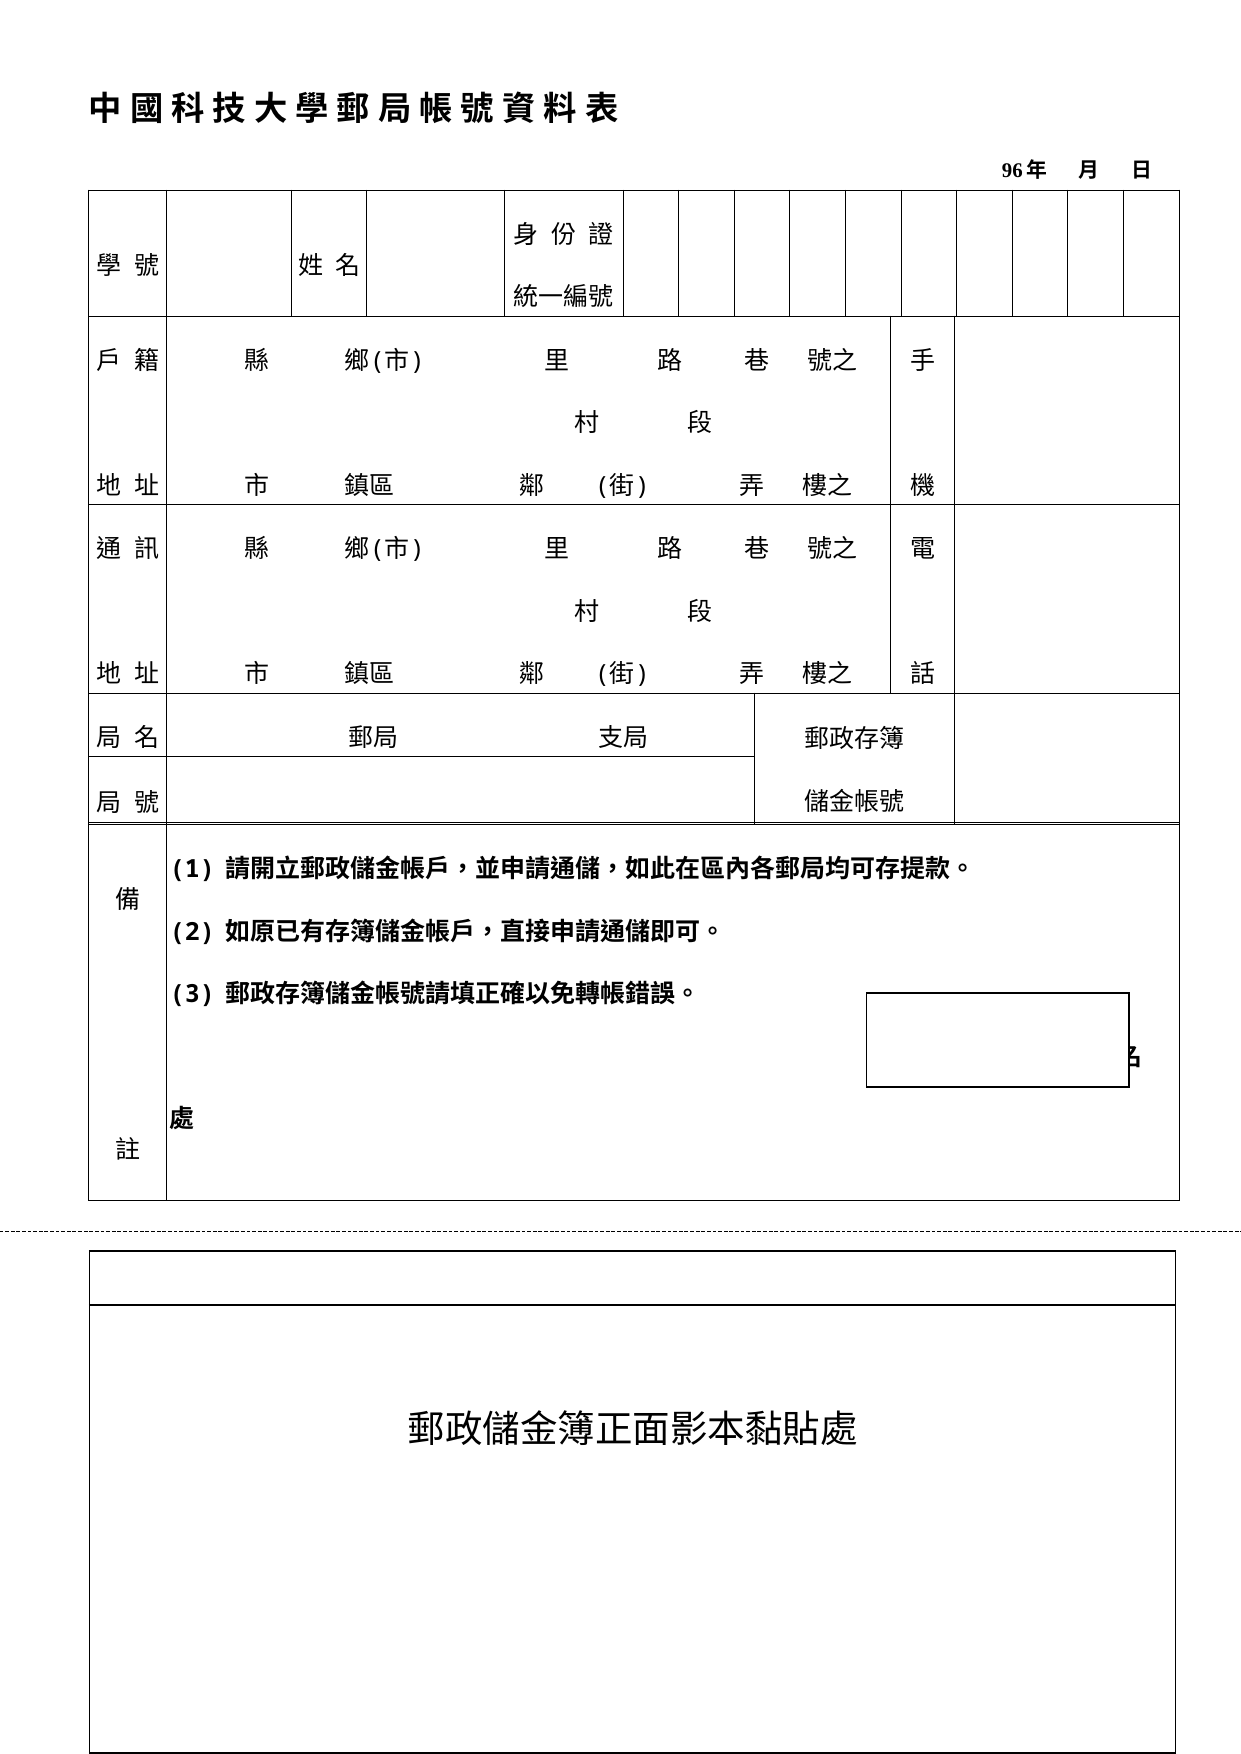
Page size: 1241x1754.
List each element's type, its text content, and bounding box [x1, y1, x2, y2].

table_header [1068, 191, 1123, 316]
table_cell 通 訊 地 址 [89, 505, 166, 693]
table_cell 電 話 [891, 505, 954, 693]
table_cell 局 名 [89, 694, 166, 756]
table_header [1124, 191, 1179, 316]
table_cell 戶 籍 地 址 [89, 317, 166, 504]
table_cell 手 機 [891, 317, 954, 504]
table_cell [955, 505, 1179, 693]
table_cell 請開立郵政儲金帳戶，並申請通儲，如此在區內各郵局均可存提款。 如原已有存簿儲金帳戶，直接申請通儲即可。 郵政存簿儲金帳號請填正確以免轉帳錯誤。 簽 名 處 [167, 825, 1179, 1200]
table_cell 備 註 [89, 825, 166, 1200]
table_header [790, 191, 845, 316]
table_header [1013, 191, 1067, 316]
table_cell [955, 317, 1179, 504]
table_cell 郵局 支局 [167, 694, 754, 756]
table_cell 郵政存簿 儲金帳號 [755, 694, 954, 822]
text 中國科技大學郵局帳號資料表 [89, 64, 1152, 127]
table_header 學 號 [89, 191, 166, 316]
text 96年 月 日 [89, 127, 1152, 189]
table_header 姓 名 [292, 191, 366, 316]
table_cell 縣 鄉(市) 里 路 巷 號之 村 段 市 鎮區 鄰 (街) 弄 樓之 [167, 505, 890, 693]
table_header [957, 191, 1012, 316]
table_header [679, 191, 734, 316]
table_cell [167, 757, 754, 822]
table_cell 縣 鄉(市) 里 路 巷 號之 村 段 市 鎮區 鄰 (街) 弄 樓之 [167, 317, 890, 504]
text 郵政儲金簿正面影本黏貼處 [105, 1399, 1159, 1453]
table_header 身 份 證 統一編號 [505, 191, 623, 316]
table_header [367, 191, 504, 316]
table_header [735, 191, 789, 316]
table_header [624, 191, 678, 316]
table_header [167, 191, 291, 316]
table_header [846, 191, 901, 316]
table_cell [955, 694, 1179, 822]
table_cell 局 號 [89, 757, 166, 822]
table_header [902, 191, 956, 316]
